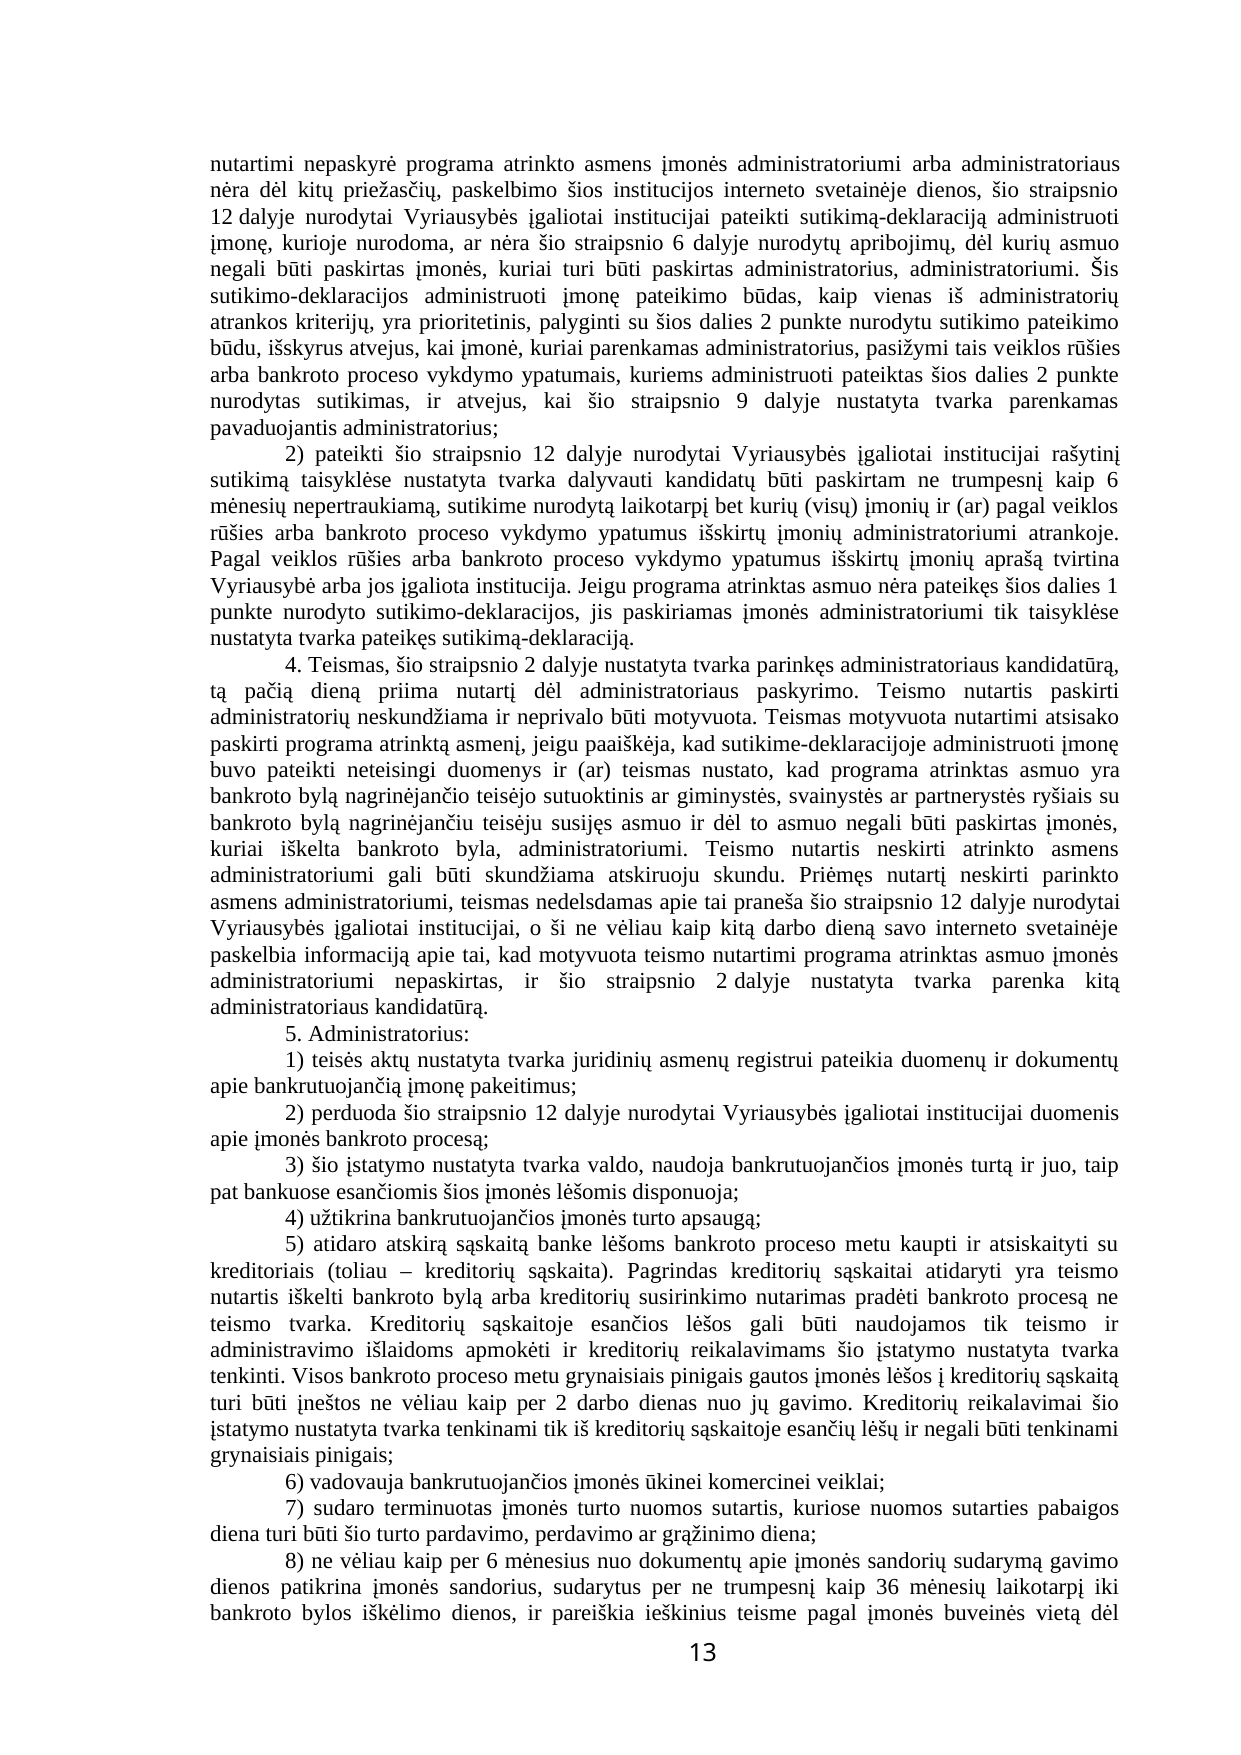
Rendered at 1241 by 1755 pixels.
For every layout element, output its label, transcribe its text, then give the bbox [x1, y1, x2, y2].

text 2) perduoda šio straipsnio 12 dalyje nurodytai Vyriausybės įgaliotai institucijai duomenis apie įmonės bankroto procesą; [210, 1099, 1120, 1151]
text 5. Administratorius: [210, 1020, 1120, 1046]
text 8) ne vėliau kaip per 6 mėnesius nuo dokumentų apie įmonės sandorių sudarymą gavimo dienos patikrina įmonės sandorius, sudarytus per ne trumpesnį kaip 36 mėnesių laikotarpį iki bankroto bylos iškėlimo dienos, ir pareiškia ieškinius teisme pagal įmonės buveinės vietą dėl [210, 1547, 1120, 1626]
text 3) šio įstatymo nustatyta tvarka valdo, naudoja bankrutuojančios įmonės turtą ir juo, taip pat bankuose esančiomis šios įmonės lėšomis disponuoja; [210, 1151, 1120, 1204]
text 4. Teismas, šio straipsnio 2 dalyje nustatyta tvarka parinkęs administratoriaus kandidatūrą, tą pačią dieną priima nutartį dėl administratoriaus paskyrimo. Teismo nutartis paskirti administratorių neskundžiama ir neprivalo būti motyvuota. Teismas motyvuota nutartimi atsisako paskirti programa atrinktą asmenį, jeigu paaiškėja, kad sutikime-deklaracijoje administruoti įmonę buvo pateikti neteisingi duomenys ir (ar) teismas nustato, kad programa atrinktas asmuo yra bankroto bylą nagrinėjančio teisėjo sutuoktinis ar giminystės, svainystės ar partnerystės ryšiais su bankroto bylą nagrinėjančiu teisėju susijęs asmuo ir dėl to asmuo negali būti paskirtas įmonės, kuriai iškelta bankroto byla, administratoriumi. Teismo nutartis neskirti atrinkto asmens administratoriumi gali būti skundžiama atskiruoju skundu. Priėmęs nutartį neskirti parinkto asmens administratoriumi, teismas nedelsdamas apie tai praneša šio straipsnio 12 dalyje nurodytai Vyriausybės įgaliotai institucijai, o ši ne vėliau kaip kitą darbo dieną savo interneto svetainėje paskelbia informaciją apie tai, kad motyvuota teismo nutartimi programa atrinktas asmuo įmonės administratoriumi nepaskirtas, ir šio straipsnio 2 dalyje nustatyta tvarka parenka kitą administratoriaus kandidatūrą. [210, 651, 1120, 1020]
text nutartimi nepaskyrė programa atrinkto asmens įmonės administratoriumi arba administratoriaus nėra dėl kitų priežasčių, paskelbimo šios institucijos interneto svetainėje dienos, šio straipsnio 12 dalyje nurodytai Vyriausybės įgaliotai institucijai pateikti sutikimą-deklaraciją administruoti įmonę, kurioje nurodoma, ar nėra šio straipsnio 6 dalyje nurodytų apribojimų, dėl kurių asmuo negali būti paskirtas įmonės, kuriai turi būti paskirtas administratorius, administratoriumi. Šis sutikimo-deklaracijos administruoti įmonę pateikimo būdas, kaip vienas iš administratorių atrankos kriterijų, yra prioritetinis, palyginti su šios dalies 2 punkte nurodytu sutikimo pateikimo būdu, išskyrus atvejus, kai įmonė, kuriai parenkamas administratorius, pasižymi tais veiklos rūšies arba bankroto proceso vykdymo ypatumais, kuriems administruoti pateiktas šios dalies 2 punkte nurodytas sutikimas, ir atvejus, kai šio straipsnio 9 dalyje nustatyta tvarka parenkamas pavaduojantis administratorius; [210, 150, 1120, 440]
text 5) atidaro atskirą sąskaitą banke lėšoms bankroto proceso metu kaupti ir atsiskaityti su kreditoriais (toliau – kreditorių sąskaita). Pagrindas kreditorių sąskaitai atidaryti yra teismo nutartis iškelti bankroto bylą arba kreditorių susirinkimo nutarimas pradėti bankroto procesą ne teismo tvarka. Kreditorių sąskaitoje esančios lėšos gali būti naudojamos tik teismo ir administravimo išlaidoms apmokėti ir kreditorių reikalavimams šio įstatymo nustatyta tvarka tenkinti. Visos bankroto proceso metu grynaisiais pinigais gautos įmonės lėšos į kreditorių sąskaitą turi būti įneštos ne vėliau kaip per 2 darbo dienas nuo jų gavimo. Kreditorių reikalavimai šio įstatymo nustatyta tvarka tenkinami tik iš kreditorių sąskaitoje esančių lėšų ir negali būti tenkinami grynaisiais pinigais; [210, 1231, 1120, 1468]
text 7) sudaro terminuotas įmonės turto nuomos sutartis, kuriose nuomos sutarties pabaigos diena turi būti šio turto pardavimo, perdavimo ar grąžinimo diena; [210, 1494, 1120, 1547]
text 1) teisės aktų nustatyta tvarka juridinių asmenų registrui pateikia duomenų ir dokumentų apie bankrutuojančią įmonę pakeitimus; [210, 1046, 1120, 1099]
text 6) vadovauja bankrutuojančios įmonės ūkinei komercinei veiklai; [210, 1468, 1120, 1494]
text 2) pateikti šio straipsnio 12 dalyje nurodytai Vyriausybės įgaliotai institucijai rašytinį sutikimą taisyklėse nustatyta tvarka dalyvauti kandidatų būti paskirtam ne trumpesnį kaip 6 mėnesių nepertraukiamą, sutikime nurodytą laikotarpį bet kurių (visų) įmonių ir (ar) pagal veiklos rūšies arba bankroto proceso vykdymo ypatumus išskirtų įmonių administratoriumi atrankoje. Pagal veiklos rūšies arba bankroto proceso vykdymo ypatumus išskirtų įmonių aprašą tvirtina Vyriausybė arba jos įgaliota institucija. Jeigu programa atrinktas asmuo nėra pateikęs šios dalies 1 punkte nurodyto sutikimo-deklaracijos, jis paskiriamas įmonės administratoriumi tik taisyklėse nustatyta tvarka pateikęs sutikimą-deklaraciją. [210, 440, 1120, 651]
text 4) užtikrina bankrutuojančios įmonės turto apsaugą; [210, 1204, 1120, 1231]
